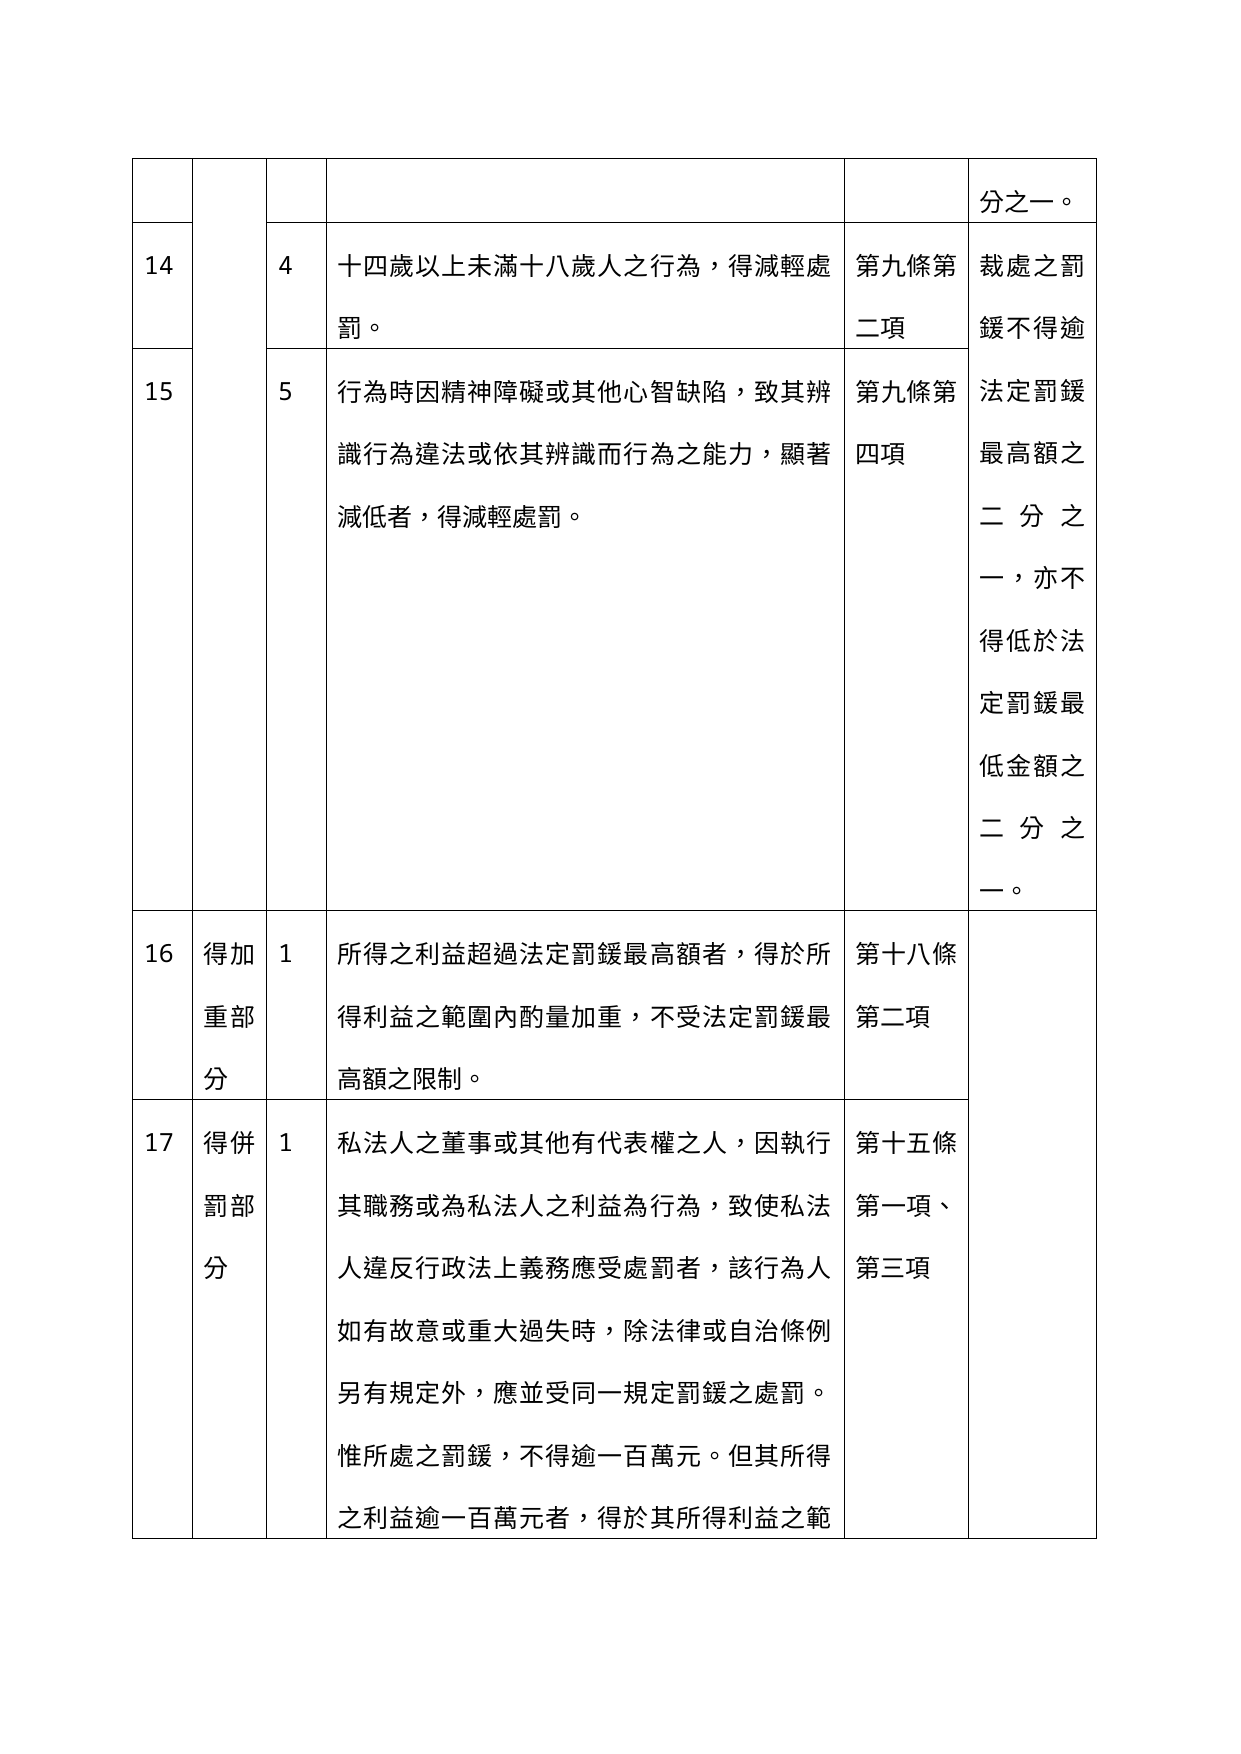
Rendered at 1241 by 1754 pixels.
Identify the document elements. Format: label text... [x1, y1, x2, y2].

table_cell 17 [133, 1100, 192, 1537]
table_cell 裁處之罰鍰不得逾法定罰鍰最高額之二分之一，亦不得低於法定罰鍰最低金額之二分之一。 [969, 223, 1096, 910]
table_cell 第十五條第一項、第三項 [845, 1100, 968, 1537]
table_cell 第九條第二項 [845, 223, 968, 348]
table_cell 十四歲以上未滿十八歲人之行為，得減輕處罰。 [327, 223, 844, 348]
table_cell 分之一。 [969, 159, 1096, 222]
table_cell 5 [267, 349, 326, 910]
table_cell 15 [133, 349, 192, 910]
table_cell 得併罰部分 [193, 1100, 266, 1537]
table_cell 1 [267, 911, 326, 1099]
table_cell 1 [267, 1100, 326, 1537]
table_cell 所得之利益超過法定罰鍰最高額者，得於所得利益之範圍內酌量加重，不受法定罰鍰最高額之限制。 [327, 911, 844, 1099]
table_cell 4 [267, 223, 326, 348]
table_cell 16 [133, 911, 192, 1099]
table_cell 14 [133, 223, 192, 348]
table_cell 行為時因精神障礙或其他心智缺陷，致其辨識行為違法或依其辨識而行為之能力，顯著減低者，得減輕處罰。 [327, 349, 844, 910]
table_cell 私法人之董事或其他有代表權之人，因執行其職務或為私法人之利益為行為，致使私法人違反行政法上義務應受處罰者，該行為人如有故意或重大過失時，除法律或自治條例另有規定外，應並受同一規定罰鍰之處罰。惟所處之罰鍰，不得逾一百萬元。但其所得之利益逾一百萬元者，得於其所得利益之範 [327, 1100, 844, 1537]
table_cell [969, 911, 1096, 1537]
table_cell [327, 159, 844, 222]
table_cell [133, 159, 192, 222]
table_cell 得加重部分 [193, 911, 266, 1099]
table_cell 第九條第四項 [845, 349, 968, 910]
table_cell 第十八條第二項 [845, 911, 968, 1099]
table_cell [267, 159, 326, 222]
table_cell [193, 159, 266, 910]
table_cell [845, 159, 968, 222]
